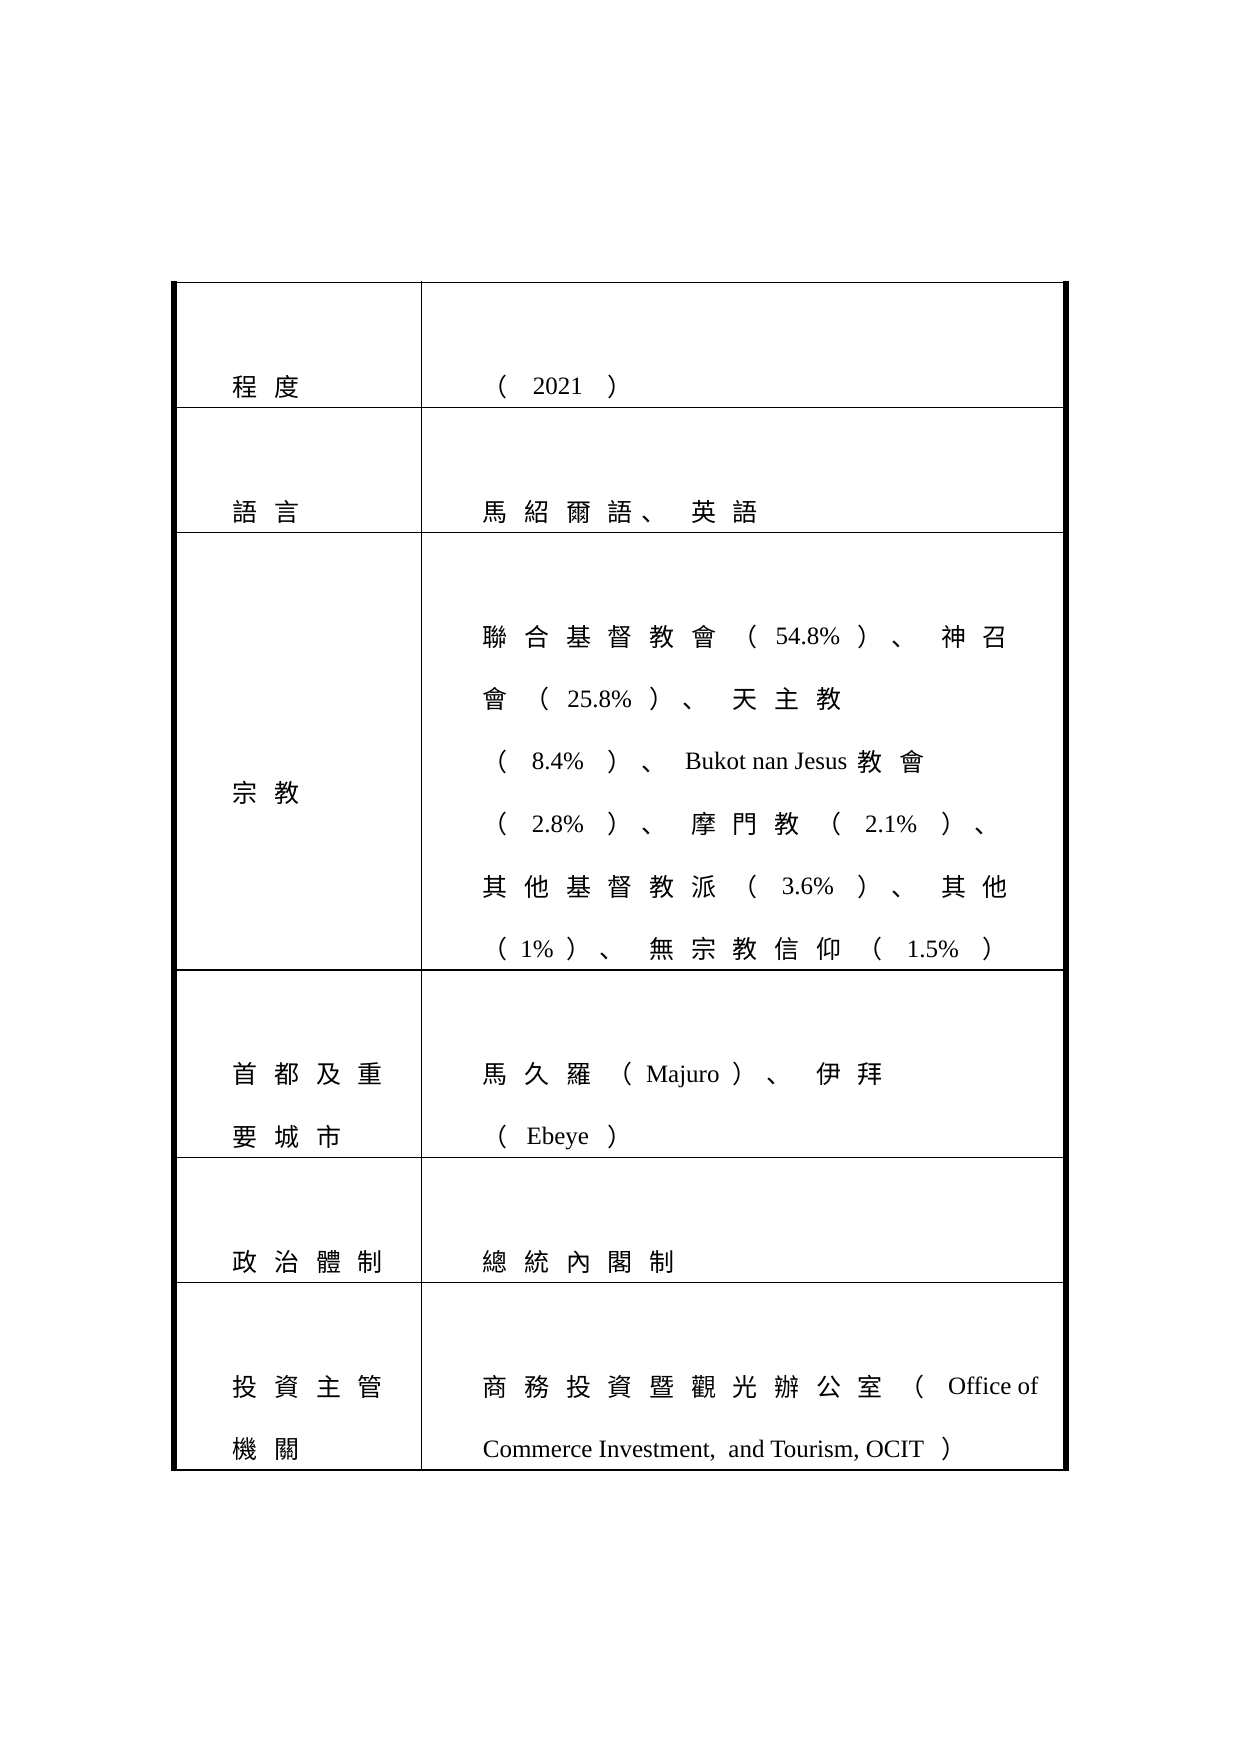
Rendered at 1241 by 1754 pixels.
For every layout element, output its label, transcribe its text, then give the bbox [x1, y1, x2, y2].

table_cell 宗教 [177, 533, 421, 969]
table_cell 馬紹爾語、英語 [422, 408, 1063, 531]
table_cell 首都及重要城市 [177, 971, 421, 1156]
table_cell 語言 [177, 408, 421, 531]
table_cell 總統內閣制 [422, 1158, 1063, 1281]
table_cell 政治體制 [177, 1158, 421, 1281]
table_cell 馬久羅（Majuro）、伊拜（Ebeye） [422, 971, 1063, 1156]
table_cell 商務投資暨觀光辦公室（Office of Commerce Investment, and Tourism, OCIT） [422, 1283, 1063, 1469]
table_cell （2021） [422, 283, 1063, 406]
table_cell 聯合基督教會（54.8%）、神召會（25.8%）、天主教（8.4%）、Bukot nan Jesus教會（2.8%）、摩門教（2.1%）、其他基督教派（3.6%）、其他（1%）、無宗教信仰（1.5%） [422, 533, 1063, 969]
table_cell 投資主管機關 [177, 1283, 421, 1469]
table_cell 程度 [177, 283, 421, 406]
